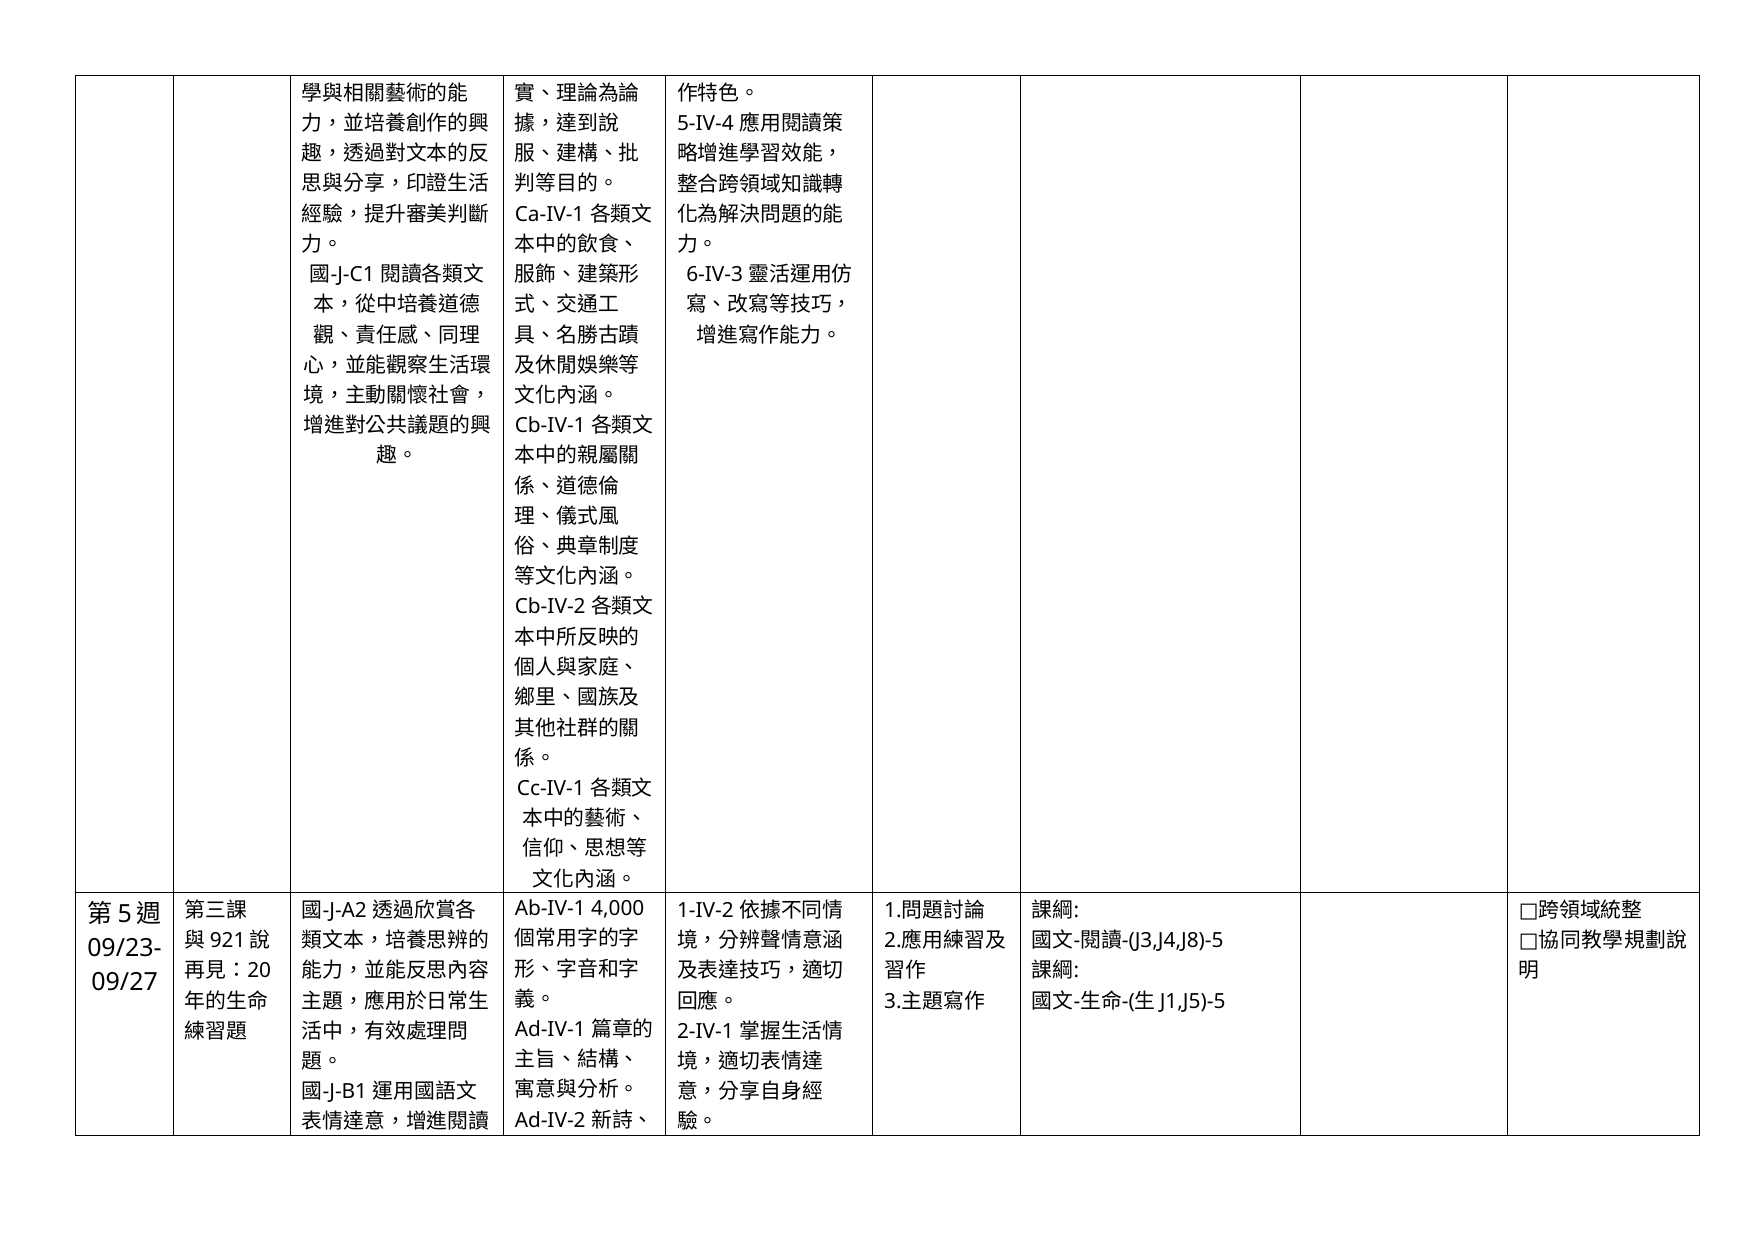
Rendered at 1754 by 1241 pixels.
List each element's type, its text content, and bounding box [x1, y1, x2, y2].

table_cell 作特色。 5-IV-4 應用閱讀策略增進學習效能，整合跨領域知識轉化為解決問題的能力。 6-IV-3 靈活運用仿寫、改寫等技巧，增進寫作能力。 [666, 76, 872, 892]
table_cell 實、理論為論據，達到說服、建構、批判等目的。 Ca-IV-1 各類文本中的飲食、服飾、建築形式、交通工具、名勝古蹟及休閒娛樂等文化內涵。 Cb-IV-1 各類文本中的親屬關係、道德倫理、儀式風俗、典章制度等文化內涵。 Cb-IV-2 各類文本中所反映的個人與家庭、鄉里、國族及其他社群的關係。 Cc-IV-1 各類文本中的藝術、信仰、思想等文化內涵。 [504, 76, 665, 892]
table_cell 國-J-A2 透過欣賞各類文本，培養思辨的能力，並能反思內容主題，應用於日常生活中，有效處理問題。 國-J-B1 運用國語文表情達意，增進閱讀 [291, 893, 503, 1135]
table_cell 1-IV-2 依據不同情境，分辨聲情意涵及表達技巧，適切回應。 2-IV-1 掌握生活情境，適切表情達意，分享自身經驗。 [666, 893, 872, 1135]
table_cell □跨領域統整 □協同教學規劃說明 [1508, 893, 1699, 1135]
table_cell [174, 76, 290, 892]
table_cell 學與相關藝術的能力，並培養創作的興趣，透過對文本的反思與分享，印證生活經驗，提升審美判斷力。 國-J-C1 閱讀各類文本，從中培養道德觀、責任感、同理心，並能觀察生活環境，主動關懷社會，增進對公共議題的興趣。 [291, 76, 503, 892]
table_cell 第5週 09/23-09/27 [76, 893, 173, 1135]
table_cell 課綱: 國文-閱讀-(J3,J4,J8)-5 課綱: 國文-生命-(生J1,J5)-5 [1021, 893, 1300, 1135]
table_cell [873, 76, 1020, 892]
table_cell [1301, 893, 1507, 1135]
table_cell 第三課 與921說再見：20年的生命練習題 [174, 893, 290, 1135]
table_cell [1301, 76, 1507, 892]
table_cell [1021, 76, 1300, 892]
table_cell [76, 76, 173, 892]
table_cell 1.問題討論 2.應用練習及習作 3.主題寫作 [873, 893, 1020, 1135]
table_cell [1508, 76, 1699, 892]
table_cell Ab-IV-1 4,000個常用字的字形、字音和字義。 Ad-IV-1 篇章的主旨、結構、寓意與分析。 Ad-IV-2 新詩、 [504, 893, 665, 1135]
